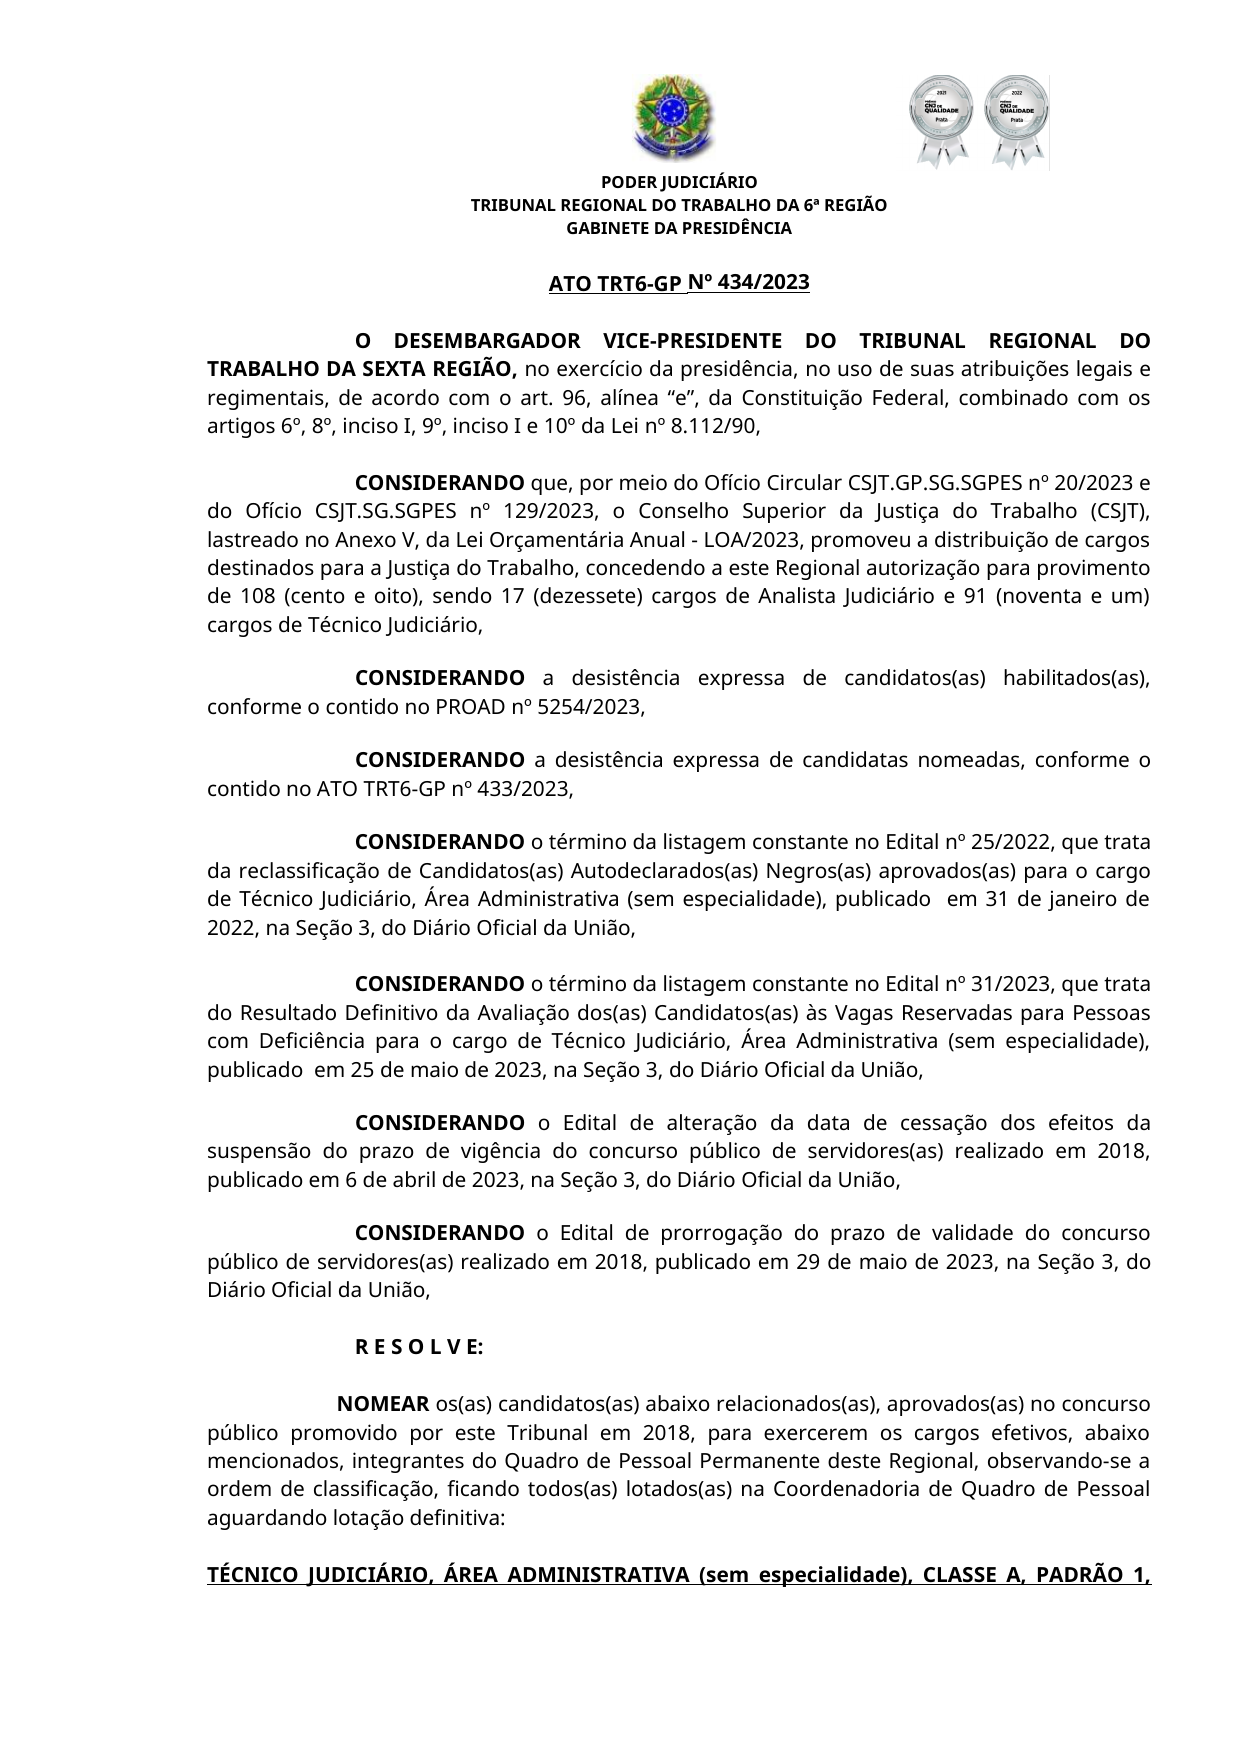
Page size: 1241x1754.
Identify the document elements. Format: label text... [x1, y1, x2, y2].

subtitle TÉCNICO JUDICIÁRIO, ÁREA ADMINISTRATIVA (sem especialidade), CLASSE A, PADRÃO 1, [207, 1560, 1152, 1584]
subtitle CONSIDERANDO o Edital de alteração da data de cessação dos efeitos da suspensão do prazo de vigência do concurso público de servidores(as) realizado em 2018, publicado em 6 de abril de 2023, na Seção 3, do Diário Oficial da União, [207, 1108, 1152, 1193]
picture [895, 75, 1052, 171]
subtitle CONSIDERANDO a desistência expressa de candidatas nomeadas, conforme o contido no ATO TRT6-GP nº 433/2023, [207, 745, 1152, 802]
subtitle CONSIDERANDO o término da listagem constante no Edital nº 31/2023, que trata do Resultado Definitivo da Avaliação dos(as) Candidatos(as) às Vagas Reservadas para Pessoas com Deficiência para o cargo de Técnico Judiciário, Área Administrativa (sem especialidade), publicado em 25 de maio de 2023, na Seção 3, do Diário Oficial da União, [207, 969, 1152, 1083]
subtitle CONSIDERANDO o término da listagem constante no Edital nº 25/2022, que trata da reclassificação de Candidatos(as) Autodeclarados(as) Negros(as) aprovados(as) para o cargo de Técnico Judiciário, Área Administrativa (sem especialidade), publicado em 31 de janeiro de 2022, na Seção 3, do Diário Oficial da União, [207, 827, 1152, 941]
subtitle CONSIDERANDO o Edital de prorrogação do prazo de validade do concurso público de servidores(as) realizado em 2018, publicado em 29 de maio de 2023, na Seção 3, do Diário Oficial da União, [207, 1218, 1152, 1304]
subtitle CONSIDERANDO que, por meio do Ofício Circular CSJT.GP.SG.SGPES nº 20/2023 e do Ofício CSJT.SG.SGPES nº 129/2023, o Conselho Superior da Justiça do Trabalho (CSJT), lastreado no Anexo V, da Lei Orçamentária Anual - LOA/2023, promoveu a distribuição de cargos destinados para a Justiça do Trabalho, concedendo a este Regional autorização para provimento de 108 (cento e oito), sendo 17 (dezessete) cargos de Analista Judiciário e 91 (noventa e um) cargos de Técnico Judiciário, [207, 468, 1152, 638]
subtitle NOMEAR os(as) candidatos(as) abaixo relacionados(as), aprovados(as) no concurso público promovido por este Tribunal em 2018, para exercerem os cargos efetivos, abaixo mencionados, integrantes do Quadro de Pessoal Permanente deste Regional, observando-se a ordem de classificação, ficando todos(as) lotados(as) na Coordenadoria de Quadro de Pessoal aguardando lotação definitiva: [207, 1389, 1152, 1531]
subtitle O DESEMBARGADOR VICE-PRESIDENTE DO TRIBUNAL REGIONAL DO TRABALHO DA SEXTA REGIÃO, no exercício da presidência, no uso de suas atribuições legais e regimentais, de acordo com o art. 96, alínea “e”, da Constituição Federal, combinado com os artigos 6º, 8º, inciso I, 9º, inciso I e 10º da Lei nº 8.112/90, [207, 326, 1152, 439]
picture [631, 74, 717, 163]
subtitle R E S O L V E: [207, 1332, 1152, 1361]
subtitle ATO TRT6-GP Nº 434/2023 [207, 267, 1152, 297]
subtitle CONSIDERANDO a desistência expressa de candidatos(as) habilitados(as), conforme o contido no PROAD nº 5254/2023, [207, 663, 1152, 720]
